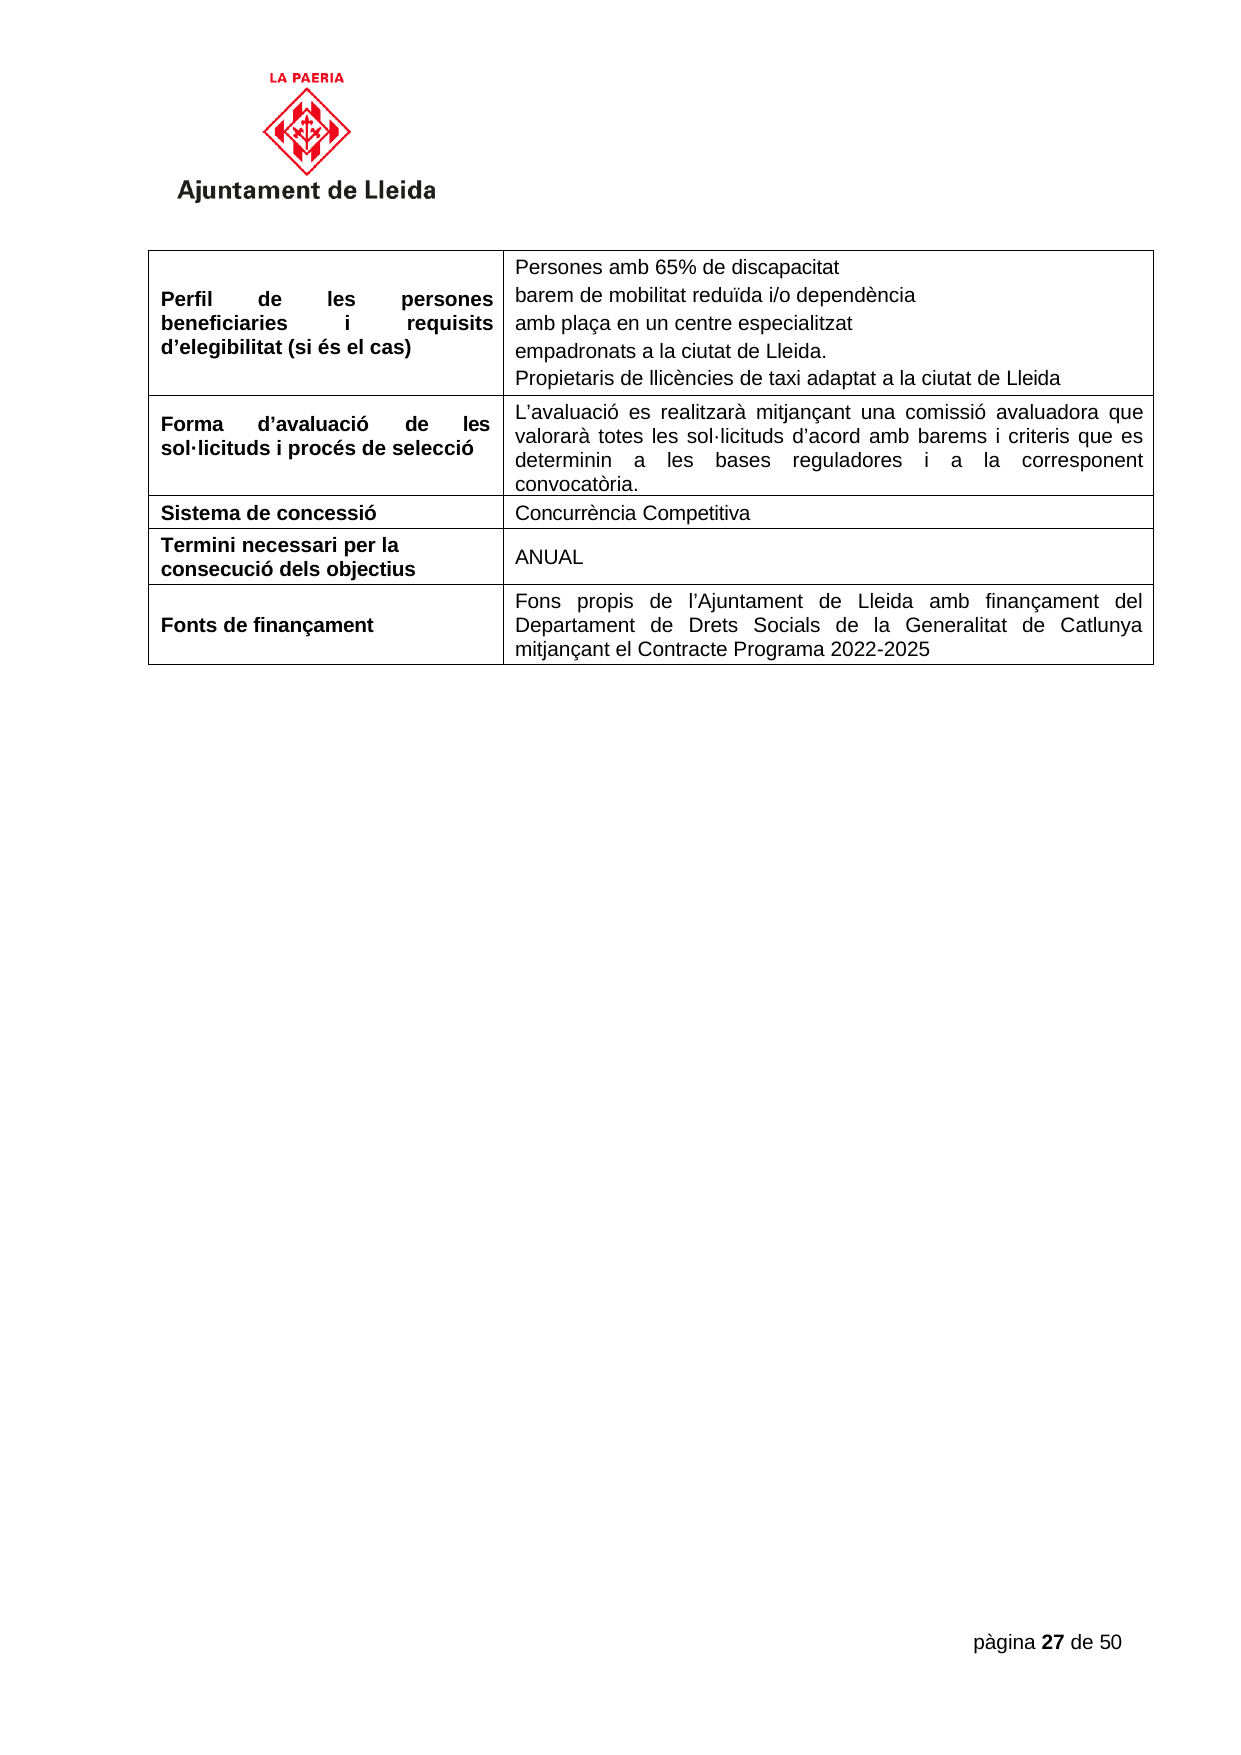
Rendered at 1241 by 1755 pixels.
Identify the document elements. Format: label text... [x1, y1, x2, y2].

table_cell L’avaluació es realitzarà mitjançant una comissió avaluadora que valorarà totes les sol·licituds d’acord amb barems i criteris que es determinin a les bases reguladores i a la corresponent convocatòria. [504, 396, 1153, 495]
table_cell Forma d’avaluació de les sol·licituds i procés de selecció [149, 396, 503, 495]
table_cell Fonts de finançament [149, 585, 503, 664]
table_header Persones amb 65% de discapacitat barem de mobilitat reduïda i/o dependència amb plaça en un centre especialitzat empadronats a la ciutat de Lleida. Propietaris de llicències de taxi adaptat a la ciutat de Lleida [504, 251, 1153, 394]
table_cell Sistema de concessió [149, 496, 503, 528]
table_header Perfil de les persones beneficiaries i requisits d’elegibilitat (si és el cas) [149, 251, 503, 394]
table_cell Termini necessari per la consecució dels objectius [149, 529, 503, 584]
table_cell ANUAL [504, 529, 1153, 584]
table_cell Concurrència Competitiva [504, 496, 1153, 528]
table_cell Fons propis de l’Ajuntament de Lleida amb finançament del Departament de Drets Socials de la Generalitat de Catlunya mitjançant el Contracte Programa 2022-2025 [504, 585, 1153, 664]
